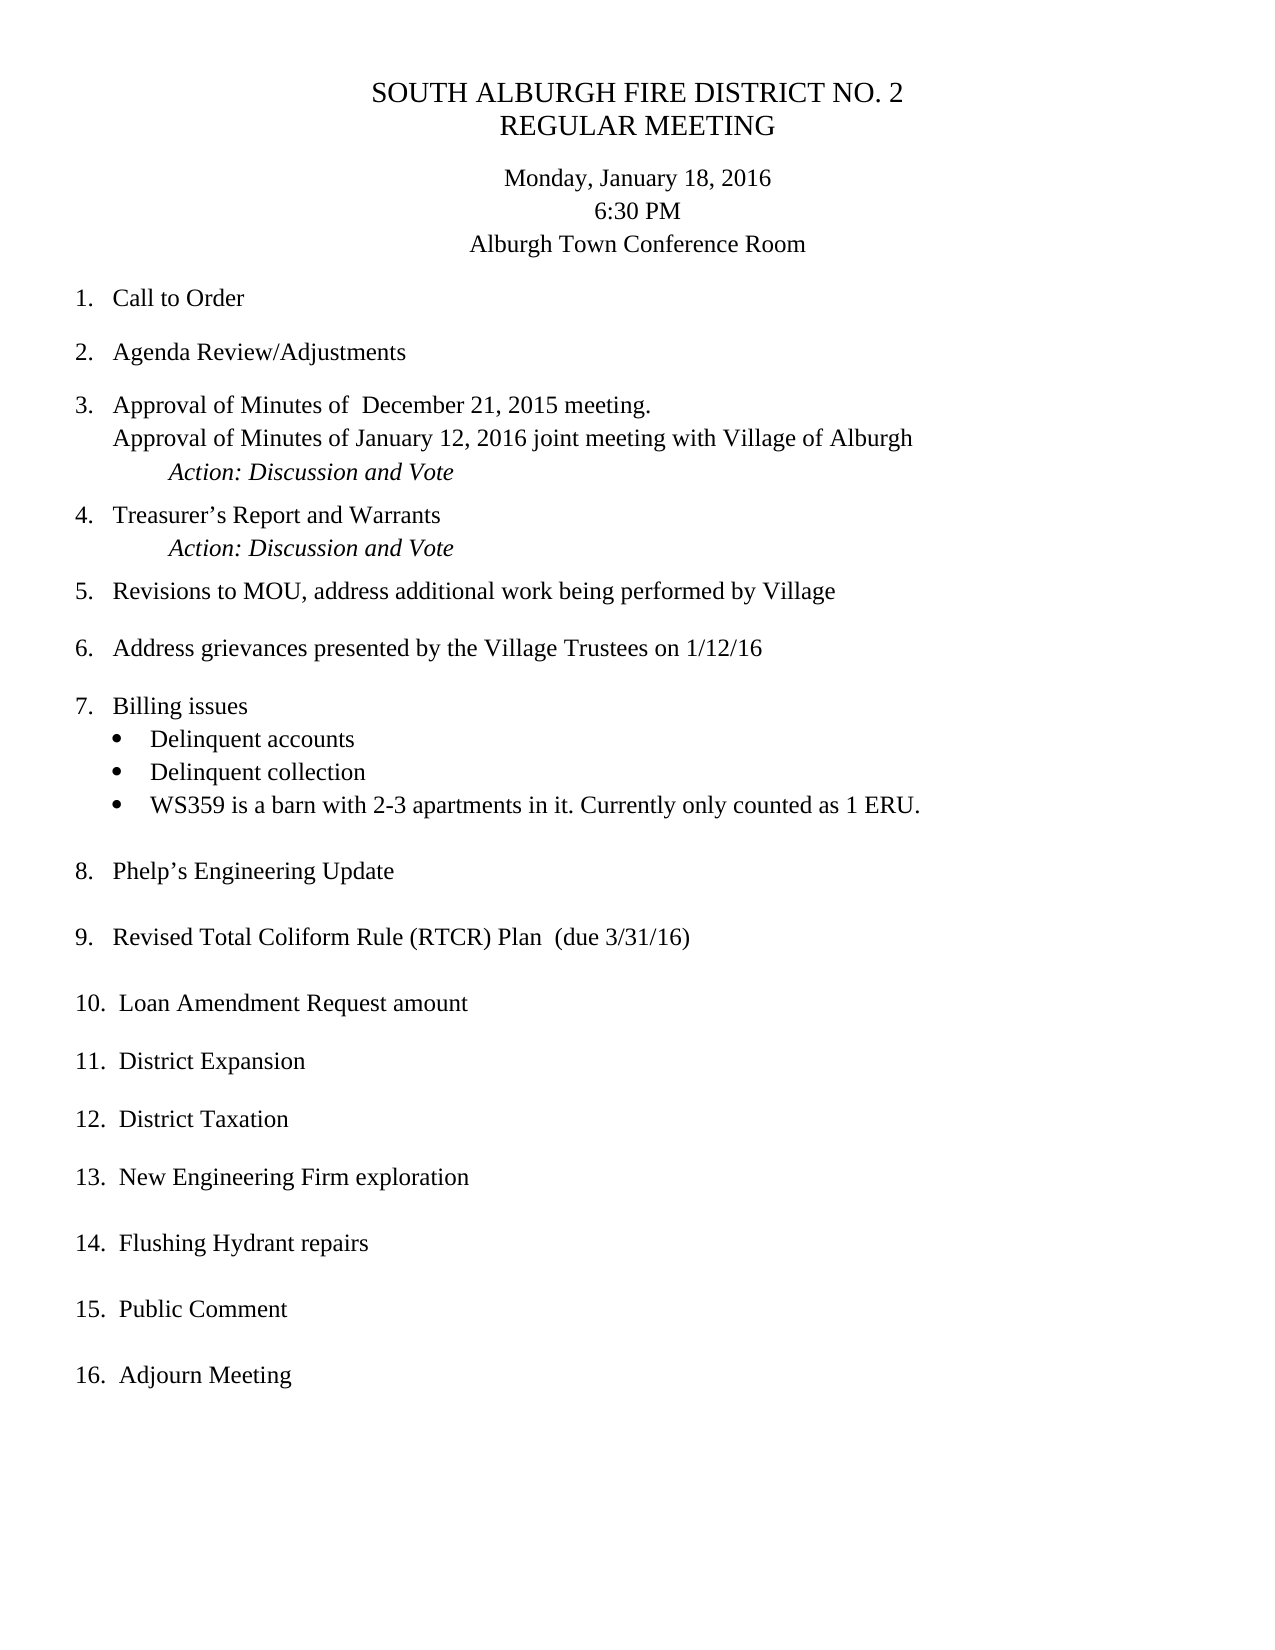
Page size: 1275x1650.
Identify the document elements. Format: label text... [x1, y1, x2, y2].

text 8. Phelp’s Engineering Update [75, 856, 1200, 885]
text 12. District Taxation [75, 1104, 1200, 1133]
text 6. Address grievances presented by the Village Trustees on 1/12/16 [75, 633, 1200, 662]
text 4. Treasurer’s Report and Warrants [75, 500, 1200, 528]
text 9. Revised Total Coliform Rule (RTCR) Plan (due 3/31/16) [75, 922, 1200, 951]
text 14. Flushing Hydrant repairs [75, 1228, 1200, 1256]
text 11. District Expansion [75, 1046, 1200, 1075]
text 7. Billing issues [75, 691, 1200, 719]
text 13. New Engineering Firm exploration [75, 1162, 1200, 1190]
text Alburgh Town Conference Room [75, 229, 1200, 258]
text 2. Agenda Review/Adjustments [75, 337, 1200, 365]
text SOUTH ALBURGH FIRE DISTRICT NO. 2 [75, 75, 1200, 108]
text Approval of Minutes of January 12, 2016 joint meeting with Village of Alburgh [75, 423, 1200, 452]
list Delinquent collection [112, 757, 1200, 786]
text REGULAR MEETING [75, 108, 1200, 142]
text Action: Discussion and Vote [75, 533, 1200, 561]
list Delinquent accounts [112, 724, 1200, 753]
text 10. Loan Amendment Request amount [75, 988, 1200, 1017]
list WS359 is a barn with 2-3 apartments in it. Currently only counted as 1 ERU. [112, 790, 1200, 819]
text 6:30 PM [75, 196, 1200, 225]
text Monday, January 18, 2016 [75, 163, 1200, 192]
text 15. Public Comment [75, 1294, 1200, 1322]
text 3. Approval of Minutes of December 21, 2015 meeting. [75, 391, 1200, 419]
text 16. Adjourn Meeting [75, 1360, 1200, 1388]
text 1. Call to Order [75, 283, 1200, 312]
text Action: Discussion and Vote [75, 457, 1200, 485]
text 5. Revisions to MOU, address additional work being performed by Village [75, 576, 1200, 604]
